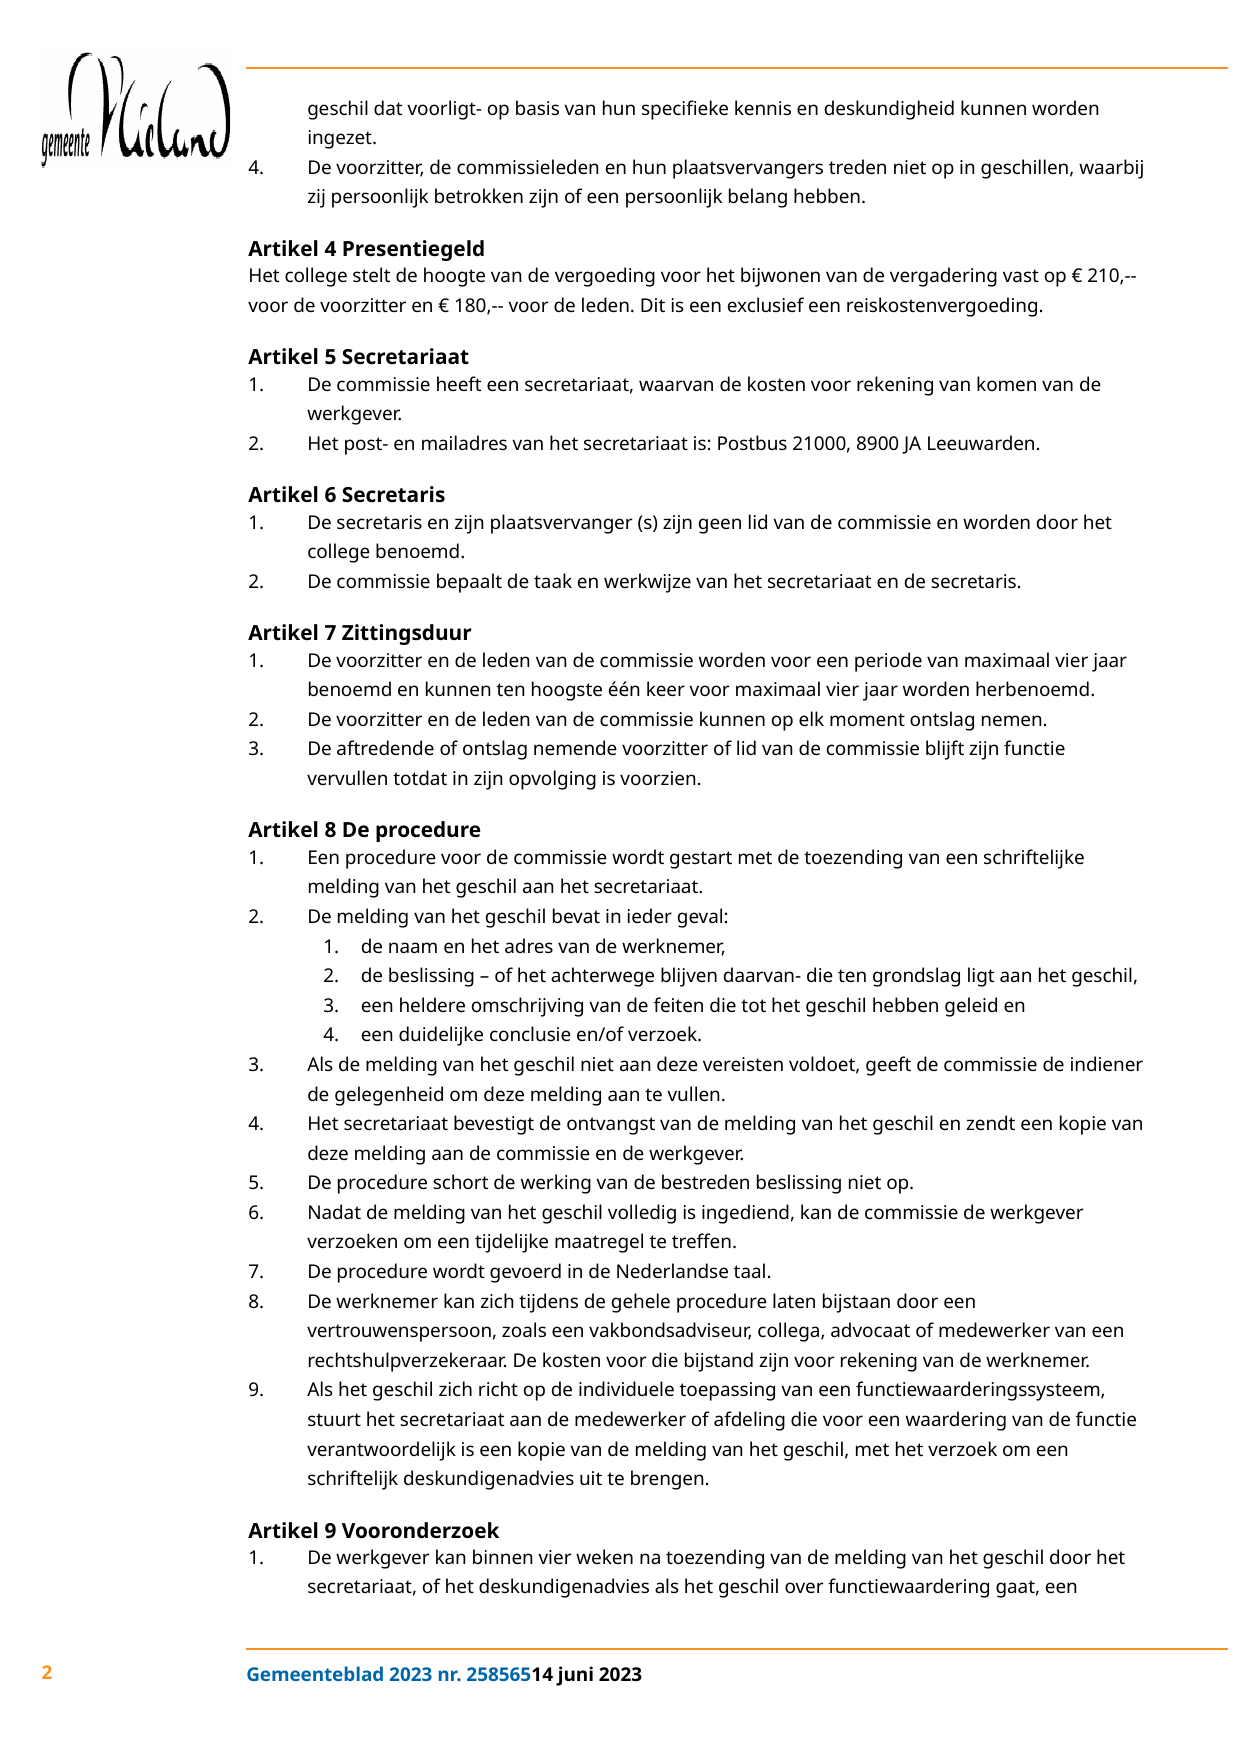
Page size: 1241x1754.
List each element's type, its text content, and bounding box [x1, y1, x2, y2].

list Het secretariaat bevestigt de ontvangst van de melding van het geschil en zendt een kopie van deze melding aan de commissie en de werkgever. [248, 1110, 1152, 1166]
list Nadat de melding van het geschil volledig is ingediend, kan de commissie de werkgever verzoeken om een tijdelijke maatregel te treffen. [248, 1199, 1152, 1254]
list een duidelijke conclusie en/of verzoek. [323, 1022, 1152, 1047]
list geschil dat voorligt- op basis van hun specifieke kennis en deskundigheid kunnen worden ingezet. [248, 95, 1152, 150]
list De voorzitter, de commissieleden en hun plaatsvervangers treden niet op in geschillen, waarbij zij persoonlijk betrokken zijn of een persoonlijk belang hebben. [248, 154, 1152, 209]
list Als de melding van het geschil niet aan deze vereisten voldoet, geeft de commissie de indiener de gelegenheid om deze melding aan te vullen. [248, 1051, 1152, 1106]
list een heldere omschrijving van de feiten die tot het geschil hebben geleid en [323, 992, 1152, 1018]
list De werkgever kan binnen vier weken na toezending van de melding van het geschil door het secretariaat, of het deskundigenadvies als het geschil over functiewaardering gaat, een [248, 1544, 1152, 1599]
list de naam en het adres van de werknemer, [323, 933, 1152, 958]
text Artikel 5 Secretariaat [248, 342, 1152, 371]
list Als het geschil zich richt op de individuele toepassing van een functiewaarderingssysteem, stuurt het secretariaat aan de medewerker of afdeling die voor een waardering van de functie verantwoordelijk is een kopie van de melding van het geschil, met het verzoek om een schriftelijk deskundigenadvies uit te brengen. [248, 1377, 1152, 1491]
text Artikel 4 Presentiegeld [248, 234, 1152, 262]
list De melding van het geschil bevat in ieder geval: [248, 903, 1152, 929]
list Een procedure voor de commissie wordt gestart met de toezending van een schriftelijke melding van het geschil aan het secretariaat. [248, 844, 1152, 899]
list De aftredende of ontslag nemende voorzitter of lid van de commissie blijft zijn functie vervullen totdat in zijn opvolging is voorzien. [248, 736, 1152, 791]
text Artikel 9 Vooronderzoek [248, 1516, 1152, 1544]
list De voorzitter en de leden van de commissie kunnen op elk moment ontslag nemen. [248, 706, 1152, 732]
list Het post- en mailadres van het secretariaat is: Postbus 21000, 8900 JA Leeuwarden. [248, 430, 1152, 456]
text Artikel 7 Zittingsduur [248, 618, 1152, 647]
text Het college stelt de hoogte van de vergoeding voor het bijwonen van de vergadering vast op € 210,-- voor de voorzitter en € 180,-- voor de leden. Dit is een exclusief een reiskostenvergoeding. [248, 262, 1152, 318]
list De voorzitter en de leden van de commissie worden voor een periode van maximaal vier jaar benoemd en kunnen ten hoogste één keer voor maximaal vier jaar worden herbenoemd. [248, 647, 1152, 702]
list de beslissing – of het achterwege blijven daarvan- die ten grondslag ligt aan het geschil, [323, 962, 1152, 988]
list De procedure wordt gevoerd in de Nederlandse taal. [248, 1258, 1152, 1284]
text Artikel 8 De procedure [248, 816, 1152, 844]
text Artikel 6 Secretaris [248, 480, 1152, 509]
list De secretaris en zijn plaatsvervanger (s) zijn geen lid van de commissie en worden door het college benoemd. [248, 509, 1152, 564]
list De commissie heeft een secretariaat, waarvan de kosten voor rekening van komen van de werkgever. [248, 371, 1152, 426]
picture [41, 47, 231, 172]
list De werknemer kan zich tijdens de gehele procedure laten bijstaan door een vertrouwenspersoon, zoals een vakbondsadviseur, collega, advocaat of medewerker van een rechtshulpverzekeraar. De kosten voor die bijstand zijn voor rekening van de werknemer. [248, 1288, 1152, 1373]
list De commissie bepaalt de taak en werkwijze van het secretariaat en de secretaris. [248, 568, 1152, 594]
list De procedure schort de werking van de bestreden beslissing niet op. [248, 1169, 1152, 1195]
